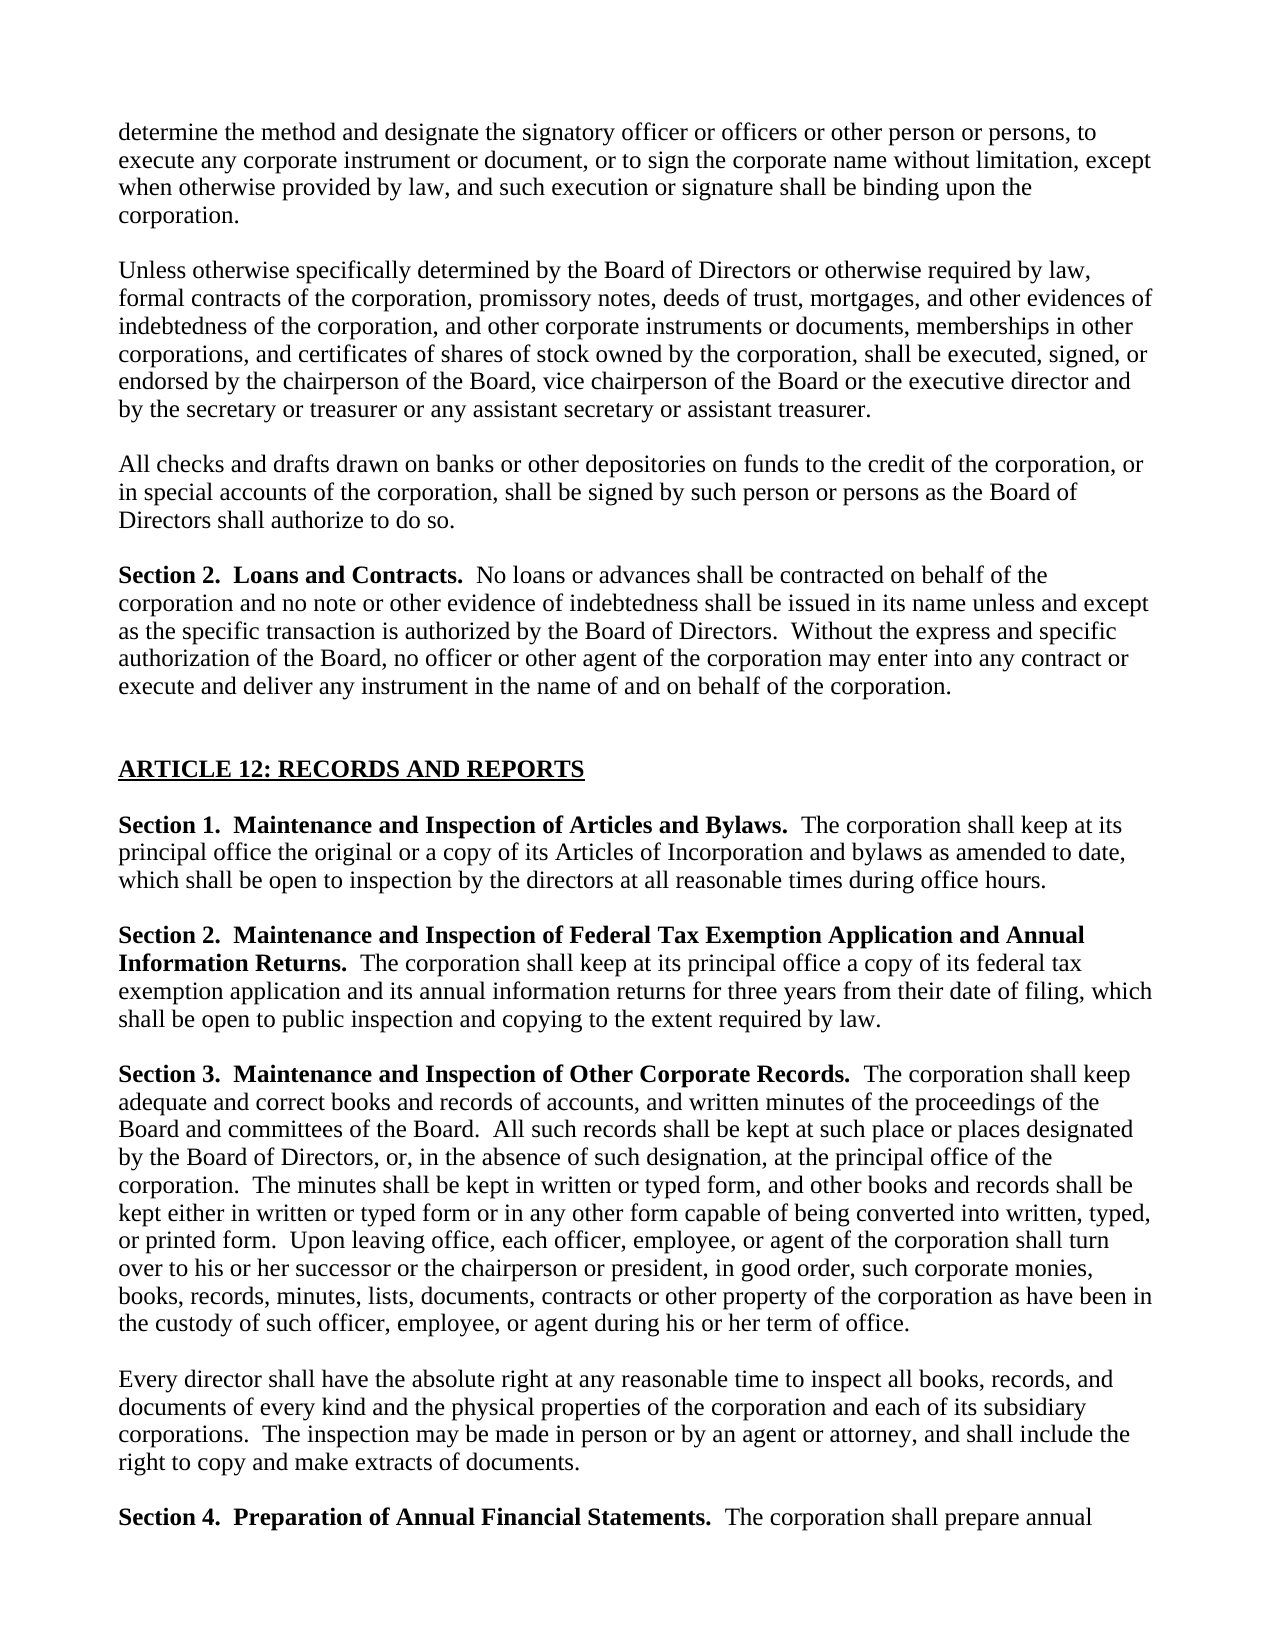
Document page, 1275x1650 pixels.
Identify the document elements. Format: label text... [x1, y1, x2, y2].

text Section 2. Maintenance and Inspection of Federal Tax Exemption Application and Annual Information Returns. The corporation shall keep at its principal office a copy of its federal tax exemption application and its annual information returns for three years from their date of filing, which shall be open to public inspection and copying to the extent required by law. [118, 922, 1157, 1032]
text Section 2. Loans and Contracts. No loans or advances shall be contracted on behalf of the corporation and no note or other evidence of indebtedness shall be issued in its name unless and except as the specific transaction is authorized by the Board of Directors. Without the express and specific authorization of the Board, no officer or other agent of the corporation may enter into any contract or execute and deliver any instrument in the name of and on behalf of the corporation. [118, 561, 1157, 700]
text Section 4. Preparation of Annual Financial Statements. The corporation shall prepare annual [118, 1503, 1157, 1531]
text Unless otherwise specifically determined by the Board of Directors or otherwise required by law, formal contracts of the corporation, promissory notes, deeds of trust, mortgages, and other evidences of indebtedness of the corporation, and other corporate instruments or documents, memberships in other corporations, and certificates of shares of stock owned by the corporation, shall be executed, signed, or endorsed by the chairperson of the Board, vice chairperson of the Board or the executive director and by the secretary or treasurer or any assistant secretary or assistant treasurer. [118, 257, 1157, 423]
text Section 3. Maintenance and Inspection of Other Corporate Records. The corporation shall keep adequate and correct books and records of accounts, and written minutes of the proceedings of the Board and committees of the Board. All such records shall be kept at such place or places designated by the Board of Directors, or, in the absence of such designation, at the principal office of the corporation. The minutes shall be kept in written or typed form, and other books and records shall be kept either in written or typed form or in any other form capable of being converted into written, typed, or printed form. Upon leaving office, each officer, employee, or agent of the corporation shall turn over to his or her successor or the chairperson or president, in good order, such corporate monies, books, records, minutes, lists, documents, contracts or other property of the corporation as have been in the custody of such officer, employee, or agent during his or her term of office. [118, 1060, 1157, 1337]
text ARTICLE 12: RECORDS AND REPORTS [118, 755, 1157, 783]
text determine the method and designate the signatory officer or officers or other person or persons, to execute any corporate instrument or document, or to sign the corporate name without limitation, except when otherwise provided by law, and such execution or signature shall be binding upon the corporation. [118, 118, 1157, 229]
text Section 1. Maintenance and Inspection of Articles and Bylaws. The corporation shall keep at its principal office the original or a copy of its Articles of Incorporation and bylaws as amended to date, which shall be open to inspection by the directors at all reasonable times during office hours. [118, 811, 1157, 894]
text Every director shall have the absolute right at any reasonable time to inspect all books, records, and documents of every kind and the physical properties of the corporation and each of its subsidiary corporations. The inspection may be made in person or by an agent or attorney, and shall include the right to copy and make extracts of documents. [118, 1365, 1157, 1476]
text All checks and drafts drawn on banks or other depositories on funds to the credit of the corporation, or in special accounts of the corporation, shall be signed by such person or persons as the Board of Directors shall authorize to do so. [118, 451, 1157, 534]
